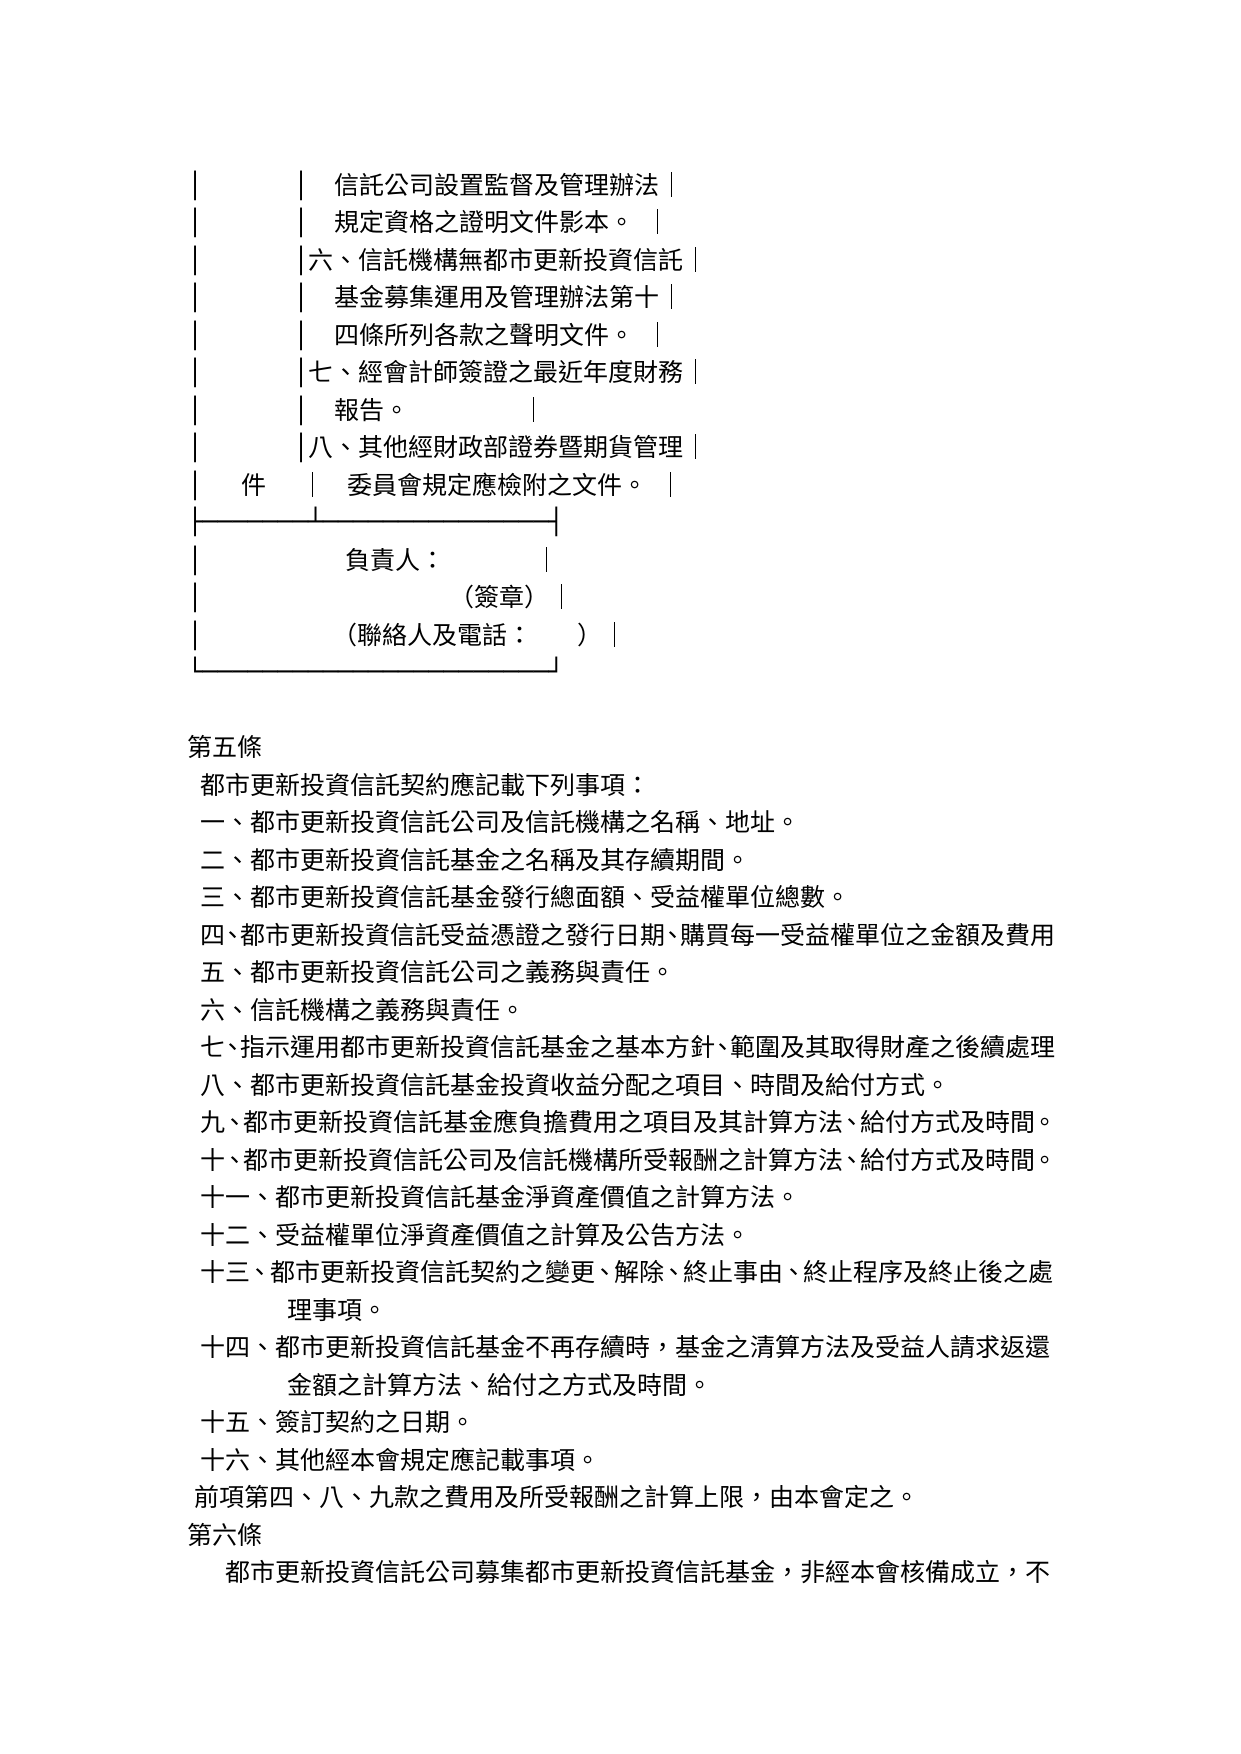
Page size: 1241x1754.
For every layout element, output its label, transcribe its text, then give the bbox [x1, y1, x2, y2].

text │ 件 │ 委員會規定應檢附之文件。 │ [187, 464, 1053, 502]
text │ （聯絡人及電話： ）│ [187, 614, 1053, 652]
text │ │七、經會計師簽證之最近年度財務│ [187, 352, 1053, 389]
text 六、信託機構之義務與責任。 [187, 989, 1053, 1027]
text 九、都市更新投資信託基金應負擔費用之項目及其計算方法、給付方式及時間。 [187, 1102, 1053, 1139]
text 第六條 [187, 1514, 1053, 1552]
text 三、都市更新投資信託基金發行總面額、受益權單位總數。 [187, 877, 1053, 914]
text 前項第四、八、九款之費用及所受報酬之計算上限，由本會定之。 [187, 1477, 1053, 1514]
text 十、都市更新投資信託公司及信託機構所受報酬之計算方法、給付方式及時間。 [187, 1139, 1053, 1177]
text │ │六、信託機構無都市更新投資信託│ [187, 239, 1053, 277]
text 十二、受益權單位淨資產價值之計算及公告方法。 [187, 1214, 1053, 1252]
text ├───────┴───────────────┤ [187, 502, 1053, 539]
text └───────────────────────┘ [187, 652, 1053, 689]
text │ │ 基金募集運用及管理辦法第十│ [187, 277, 1053, 314]
text 都市更新投資信託公司募集都市更新投資信託基金，非經本會核備成立，不 [187, 1552, 1053, 1589]
text 五、都市更新投資信託公司之義務與責任。 [187, 952, 1053, 989]
text │ │八、其他經財政部證券暨期貨管理│ [187, 427, 1053, 464]
text 二、都市更新投資信託基金之名稱及其存續期間。 [187, 839, 1053, 877]
text 十一、都市更新投資信託基金淨資產價值之計算方法。 [187, 1177, 1053, 1214]
text │ │ 報告。 │ [187, 389, 1053, 427]
text │ │ 規定資格之證明文件影本。 │ [187, 202, 1053, 239]
text 十五、簽訂契約之日期。 [187, 1402, 1053, 1439]
text 十六、其他經本會規定應記載事項。 [187, 1439, 1053, 1477]
text 十四、都市更新投資信託基金不再存續時，基金之清算方法及受益人請求返還金額之計算方法、給付之方式及時間。 [187, 1327, 1053, 1402]
text │ │ 信託公司設置監督及管理辦法│ [187, 164, 1053, 202]
text │ 負責人： │ [187, 539, 1053, 577]
text 都市更新投資信託契約應記載下列事項： [187, 764, 1053, 802]
text │ （簽章）│ [187, 577, 1053, 614]
text 第五條 [187, 727, 1053, 764]
text 十三、都市更新投資信託契約之變更、解除、終止事由、終止程序及終止後之處理事項。 [187, 1252, 1053, 1327]
text 四、都市更新投資信託受益憑證之發行日期、購買每一受益權單位之金額及費用。 [187, 914, 1053, 952]
text 一、都市更新投資信託公司及信託機構之名稱、地址。 [187, 802, 1053, 839]
text 七、指示運用都市更新投資信託基金之基本方針、範圍及其取得財產之後續處理。 [187, 1027, 1053, 1064]
text │ │ 四條所列各款之聲明文件。 │ [187, 314, 1053, 352]
text 八、都市更新投資信託基金投資收益分配之項目、時間及給付方式。 [187, 1064, 1053, 1102]
